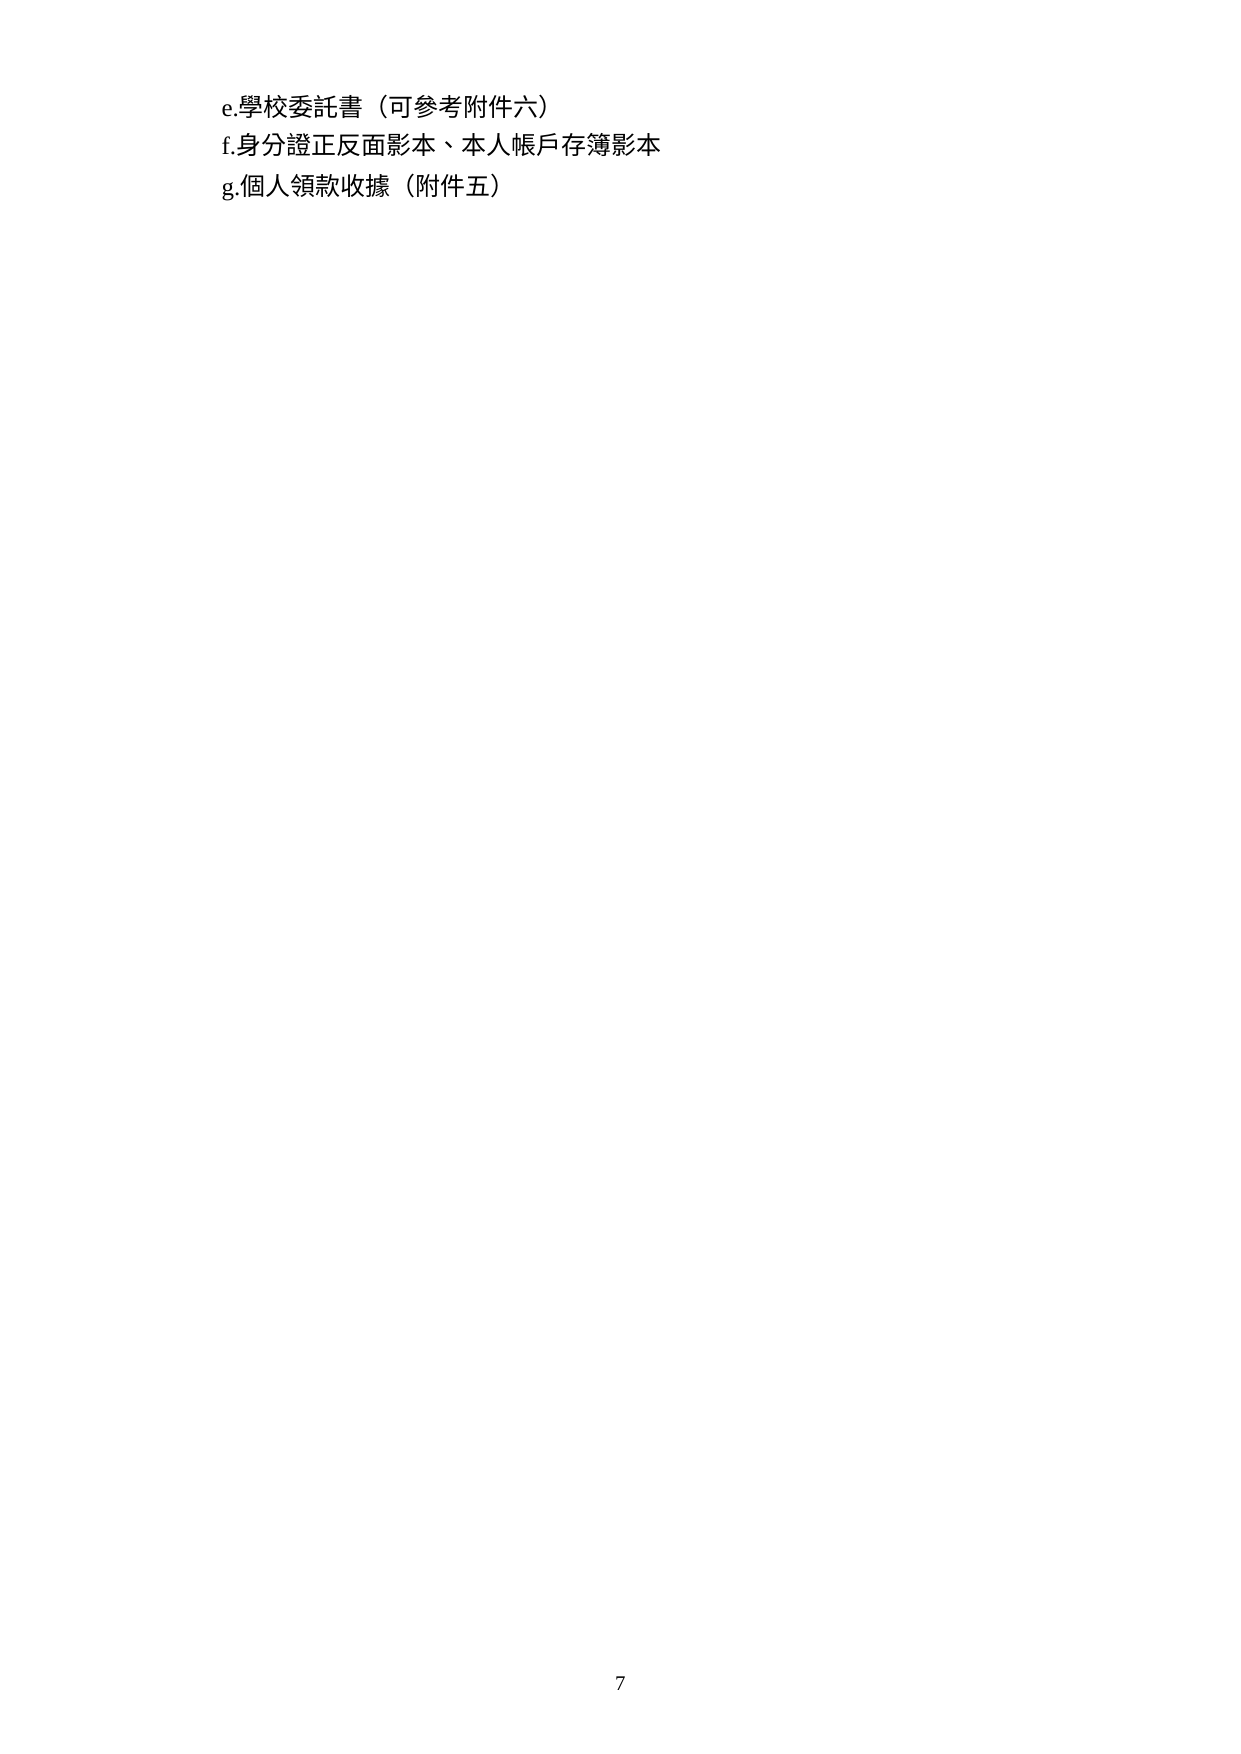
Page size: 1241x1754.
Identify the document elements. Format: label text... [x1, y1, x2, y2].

text e.學校委託書（可參考附件六） [118, 87, 1122, 124]
text f.身分證正反面影本、本人帳戶存簿影本 [118, 124, 1122, 162]
text g.個人領款收據（附件五） [118, 162, 1122, 203]
